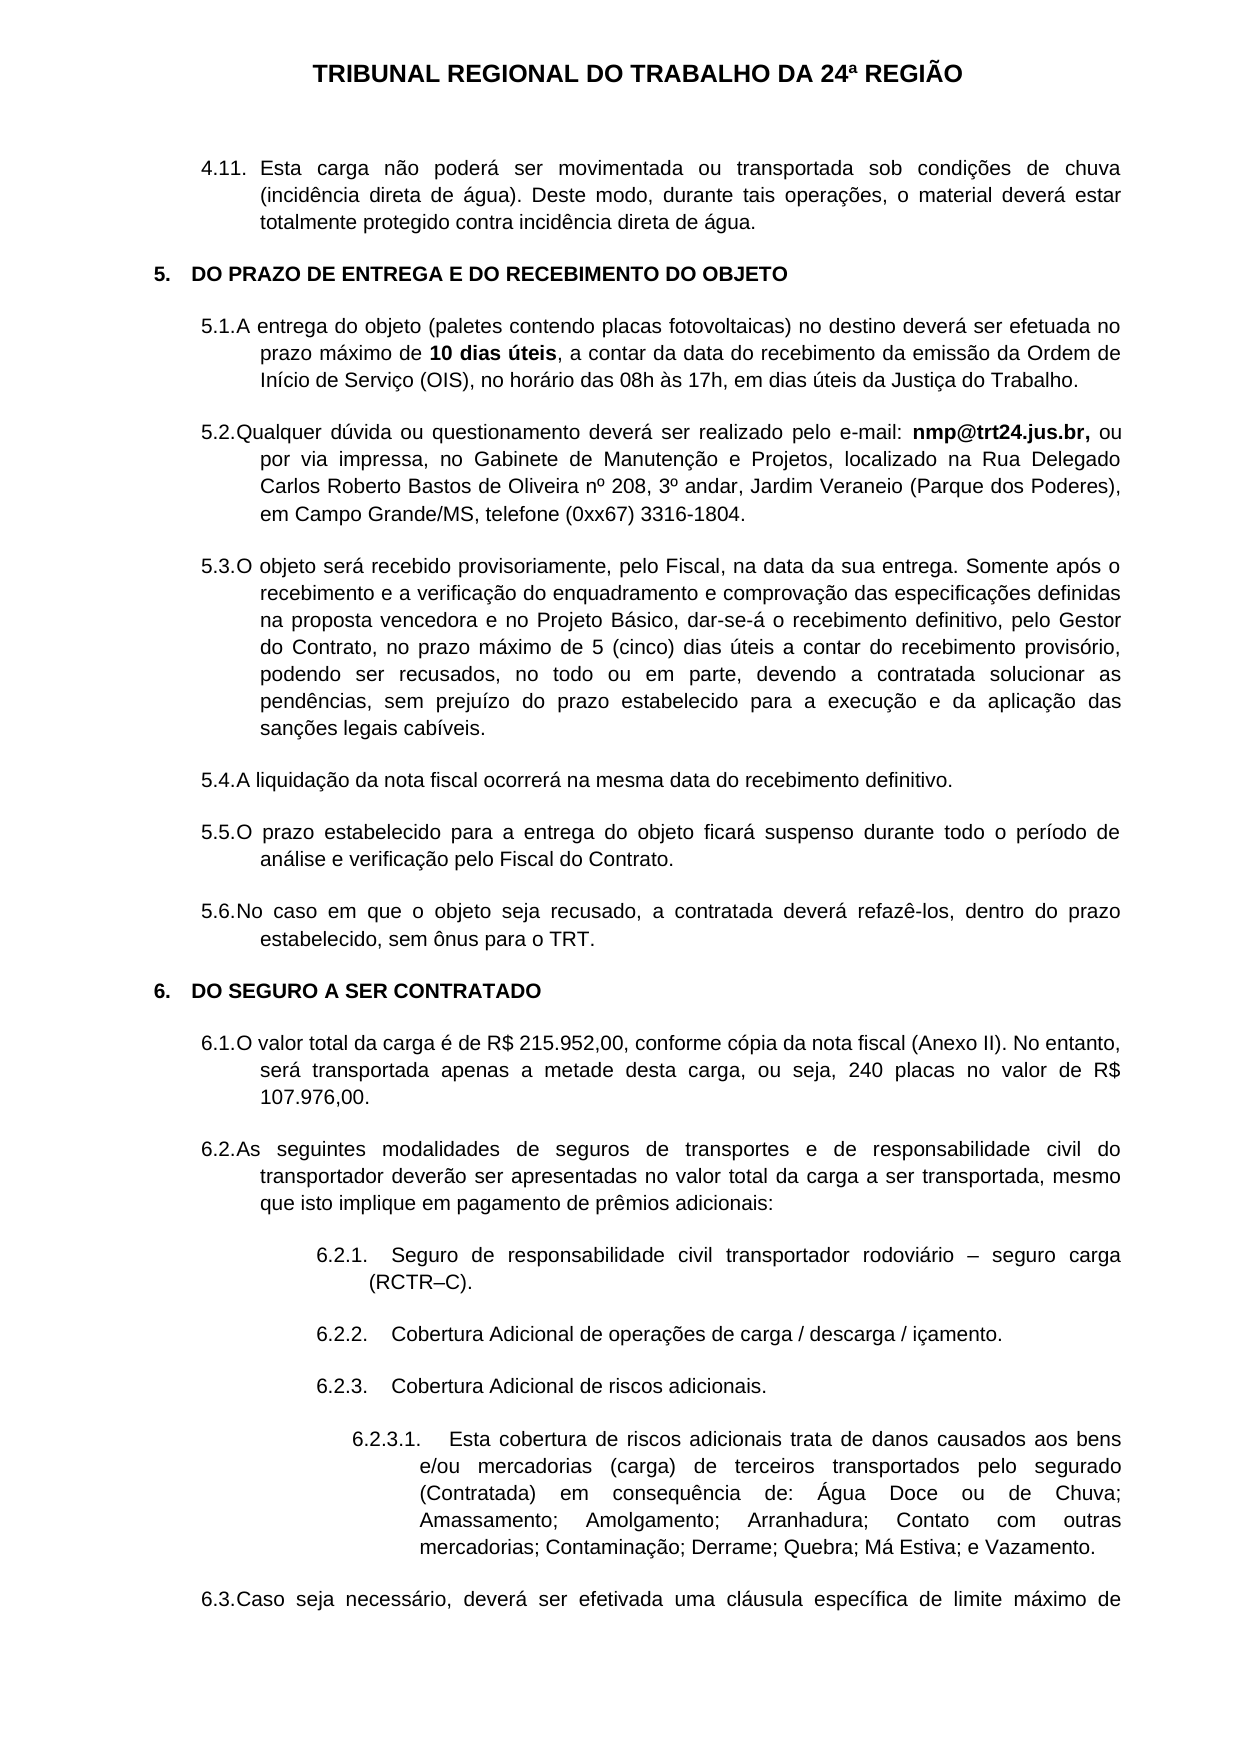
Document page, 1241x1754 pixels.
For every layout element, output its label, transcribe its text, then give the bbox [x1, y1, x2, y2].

list No caso em que o objeto seja recusado, a contratada deverá refazê-los, dentro do prazo estabelecido, sem ônus para o TRT. [201, 897, 1122, 951]
list DO SEGURO A SER CONTRATADO [153, 976, 1122, 1003]
list O objeto será recebido provisoriamente, pelo Fiscal, na data da sua entrega. Somente após o recebimento e a verificação do enquadramento e comprovação das especificações definidas na proposta vencedora e no Projeto Básico, dar-se-á o recebimento definitivo, pelo Gestor do Contrato, no prazo máximo de 5 (cinco) dias úteis a contar do recebimento provisório, podendo ser recusados, no todo ou em parte, devendo a contratada solucionar as pendências, sem prejuízo do prazo estabelecido para a execução e da aplicação das sanções legais cabíveis. [201, 551, 1122, 741]
list Cobertura Adicional de operações de carga / descarga / içamento. [316, 1320, 1122, 1347]
list O prazo estabelecido para a entrega do objeto ficará suspenso durante todo o período de análise e verificação pelo Fiscal do Contrato. [201, 818, 1122, 872]
list A entrega do objeto (paletes contendo placas fotovoltaicas) no destino deverá ser efetuada no prazo máximo de 10 dias úteis, a contar da data do recebimento da emissão da Ordem de Início de Serviço (OIS), no horário das 08h às 17h, em dias úteis da Justiça do Trabalho. [201, 312, 1122, 393]
list As seguintes modalidades de seguros de transportes e de responsabilidade civil do transportador deverão ser apresentadas no valor total da carga a ser transportada, mesmo que isto implique em pagamento de prêmios adicionais: [201, 1135, 1122, 1216]
list A liquidação da nota fiscal ocorrerá na mesma data do recebimento definitivo. [201, 766, 1122, 793]
list Seguro de responsabilidade civil transportador rodoviário – seguro carga (RCTR–C). [316, 1241, 1122, 1295]
list O valor total da carga é de R$ 215.952,00, conforme cópia da nota fiscal (Anexo II). No entanto, será transportada apenas a metade desta carga, ou seja, 240 placas no valor de R$ 107.976,00. [201, 1028, 1122, 1110]
list Esta cobertura de riscos adicionais trata de danos causados aos bens e/ou mercadorias (carga) de terceiros transportados pelo segurado (Contratada) em consequência de: Água Doce ou de Chuva; Amassamento; Amolgamento; Arranhadura; Contato com outras mercadorias; Contaminação; Derrame; Quebra; Má Estiva; e Vazamento. [352, 1424, 1122, 1560]
list DO PRAZO DE ENTREGA E DO RECEBIMENTO DO OBJETO [153, 260, 1122, 287]
list Qualquer dúvida ou questionamento deverá ser realizado pelo e-mail: nmp@trt24.jus.br, ou por via impressa, no Gabinete de Manutenção e Projetos, localizado na Rua Delegado Carlos Roberto Bastos de Oliveira nº 208, 3º andar, Jardim Veraneio (Parque dos Poderes), em Campo Grande/MS, telefone (0xx67) 3316-1804. [201, 418, 1122, 526]
list Esta carga não poderá ser movimentada ou transportada sob condições de chuva (incidência direta de água). Deste modo, durante tais operações, o material deverá estar totalmente protegido contra incidência direta de água. [201, 153, 1122, 235]
list Cobertura Adicional de riscos adicionais. [316, 1372, 1122, 1399]
list Caso seja necessário, deverá ser efetivada uma cláusula específica de limite máximo de [201, 1585, 1122, 1612]
